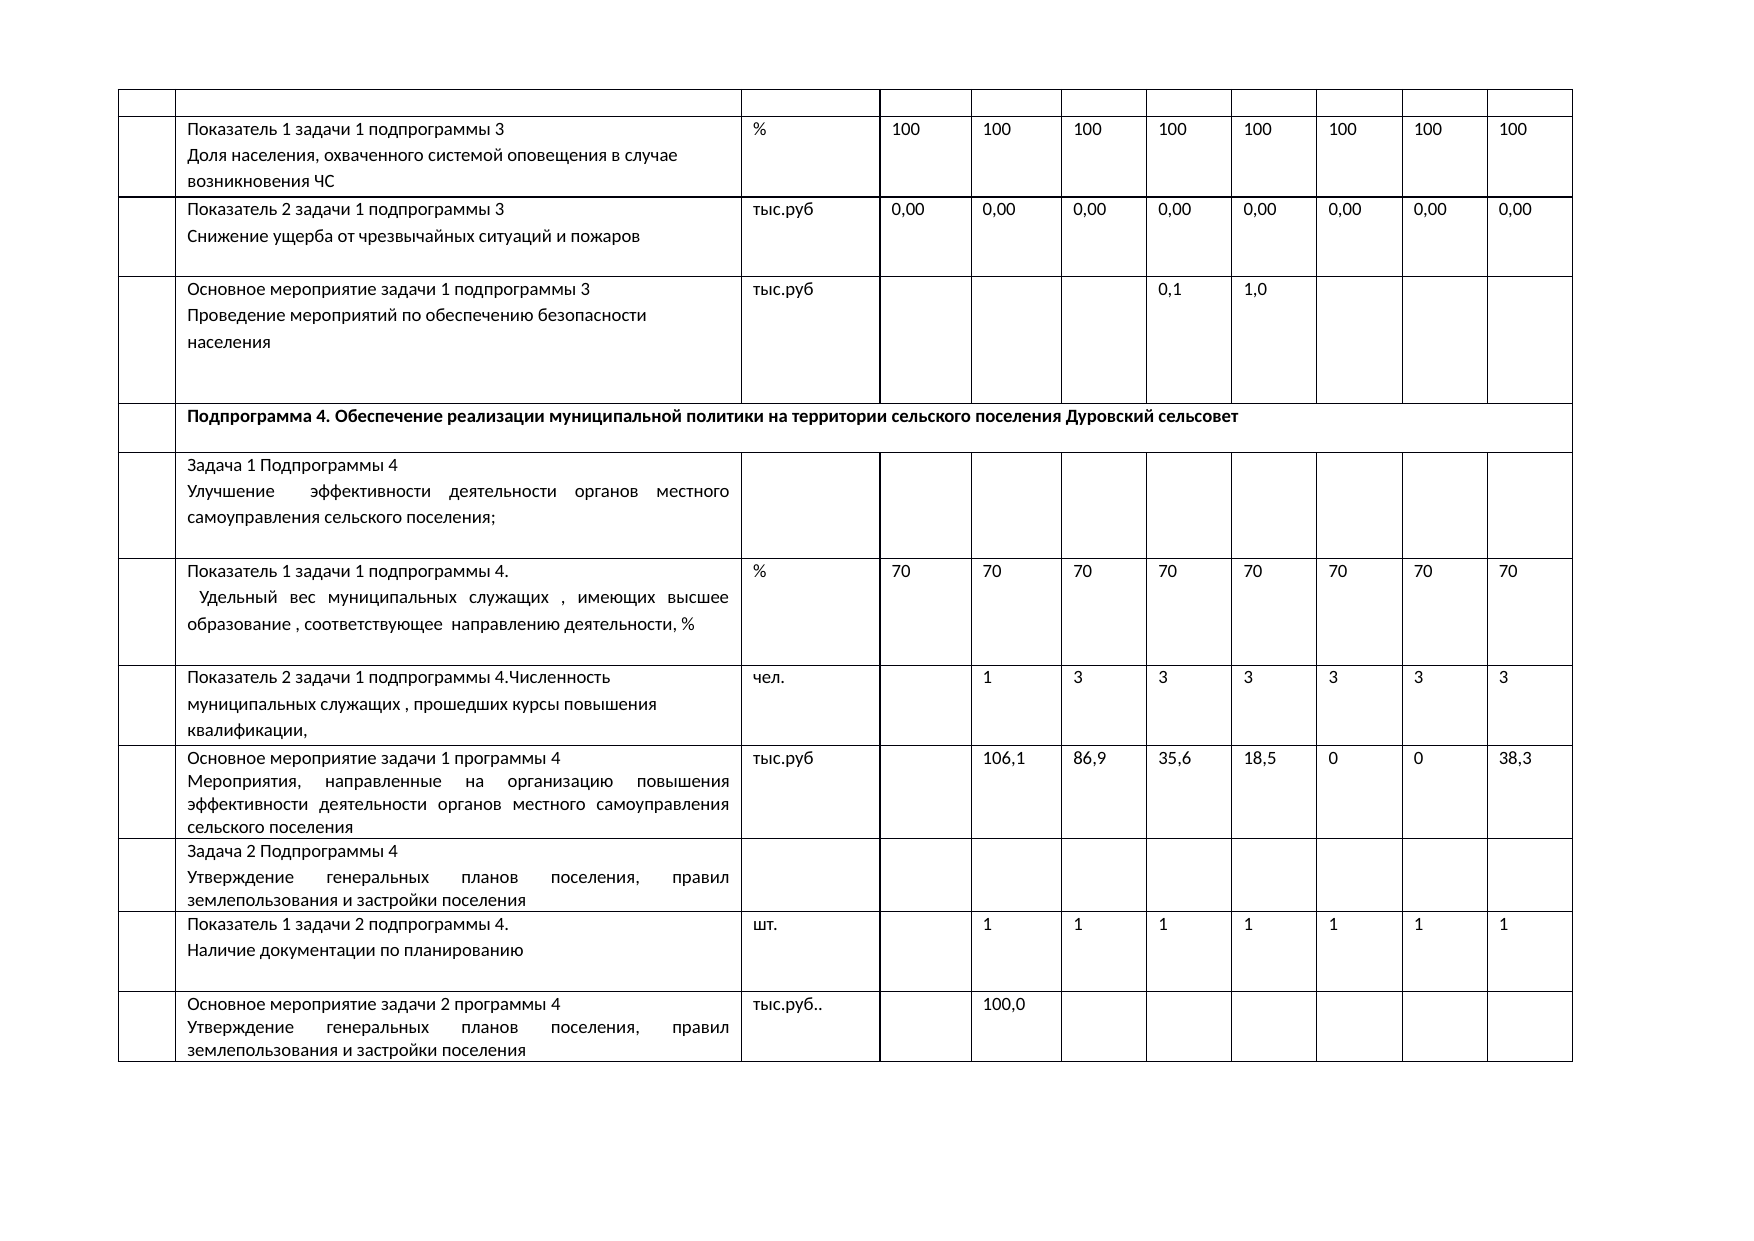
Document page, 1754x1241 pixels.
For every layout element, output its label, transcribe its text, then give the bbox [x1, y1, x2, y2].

table_cell 0,1 [1147, 277, 1231, 403]
table_cell [119, 277, 175, 403]
table_cell [881, 746, 971, 838]
table_cell [119, 117, 175, 196]
table_cell 1 [1488, 912, 1572, 991]
table_cell [881, 453, 971, 558]
table_cell [1317, 992, 1402, 1061]
table_cell тыс.руб.. [742, 992, 879, 1061]
table_cell [176, 90, 741, 116]
table_cell 70 [1317, 559, 1402, 664]
table_cell % [742, 559, 879, 664]
table_cell Подпрограмма 4. Обеспечение реализации муниципальной политики на территории сельского поселения Дуровский сельсовет [176, 404, 1572, 452]
table_cell [742, 453, 879, 558]
table_cell 1 [1147, 912, 1231, 991]
table_cell Основное мероприятие задачи 2 программы 4 Утверждение генеральных планов поселения, правил землепользования и застройки поселения [176, 992, 741, 1061]
table_cell 100 [1147, 117, 1231, 196]
table_cell 70 [1232, 559, 1316, 664]
table_cell 70 [1403, 559, 1487, 664]
table_cell [1488, 453, 1572, 558]
table_cell 0,00 [1317, 198, 1402, 276]
table_cell [1232, 453, 1316, 558]
table_cell 18,5 [1232, 746, 1316, 838]
table_cell 100 [1062, 117, 1146, 196]
table_cell [1488, 839, 1572, 911]
table_cell 0 [1403, 746, 1487, 838]
table_cell [119, 559, 175, 664]
table_cell 0,00 [972, 198, 1061, 276]
table_cell [972, 839, 1061, 911]
table_cell [1232, 839, 1316, 911]
table_cell 35,6 [1147, 746, 1231, 838]
table_cell [881, 992, 971, 1061]
table_cell 86,9 [1062, 746, 1146, 838]
table_cell 3 [1147, 666, 1231, 745]
table_cell [972, 453, 1061, 558]
table_cell [1317, 90, 1402, 116]
table_cell 3 [1488, 666, 1572, 745]
table_cell [119, 404, 175, 452]
table_cell [1062, 839, 1146, 911]
table_cell [119, 839, 175, 911]
table_cell 100 [1403, 117, 1487, 196]
table_cell 3 [1403, 666, 1487, 745]
table_cell 100 [1232, 117, 1316, 196]
table_cell [881, 90, 971, 116]
table_cell 106,1 [972, 746, 1061, 838]
table_cell 100 [1488, 117, 1572, 196]
table_cell [881, 666, 971, 745]
table_cell 0,00 [1062, 198, 1146, 276]
table_cell % [742, 117, 879, 196]
table_cell [1403, 90, 1487, 116]
table_cell 100 [1317, 117, 1402, 196]
table_cell 70 [1062, 559, 1146, 664]
table_cell [119, 666, 175, 745]
table_cell 38,3 [1488, 746, 1572, 838]
table_cell тыс.руб [742, 746, 879, 838]
table_cell 1 [972, 912, 1061, 991]
table_cell [1403, 992, 1487, 1061]
table_cell [1062, 90, 1146, 116]
table_cell [1232, 90, 1316, 116]
table_cell [972, 277, 1061, 403]
table_cell 1 [1403, 912, 1487, 991]
table_cell [1488, 992, 1572, 1061]
table_cell 70 [1488, 559, 1572, 664]
table_cell [119, 912, 175, 991]
table_cell [1062, 277, 1146, 403]
table_cell [881, 277, 971, 403]
table_cell Показатель 2 задачи 1 подпрограммы 3 Снижение ущерба от чрезвычайных ситуаций и пожаров [176, 198, 741, 276]
table_cell 1 [1232, 912, 1316, 991]
table_cell Задача 2 Подпрограммы 4 Утверждение генеральных планов поселения, правил землепользования и застройки поселения [176, 839, 741, 911]
table_cell [972, 90, 1061, 116]
table_cell [1317, 839, 1402, 911]
table_cell [1147, 839, 1231, 911]
table_cell [119, 198, 175, 276]
table_cell [1317, 277, 1402, 403]
table_cell [1488, 90, 1572, 116]
table_cell 0 [1317, 746, 1402, 838]
table_cell [119, 992, 175, 1061]
table_cell 0,00 [1147, 198, 1231, 276]
table_cell [742, 839, 879, 911]
table_cell [1403, 277, 1487, 403]
table_cell [1403, 453, 1487, 558]
table_cell [119, 746, 175, 838]
table_cell [1403, 839, 1487, 911]
table_cell тыс.руб [742, 277, 879, 403]
table_cell Основное мероприятие задачи 1 подпрограммы 3 Проведение мероприятий по обеспечению безопасности населения [176, 277, 741, 403]
table_cell 1 [1062, 912, 1146, 991]
table_cell Основное мероприятие задачи 1 программы 4 Мероприятия, направленные на организацию повышения эффективности деятельности органов местного самоуправления сельского поселения [176, 746, 741, 838]
table_cell [119, 453, 175, 558]
table_cell Показатель 2 задачи 1 подпрограммы 4.Численность муниципальных служащих , прошедших курсы повышения квалификации, [176, 666, 741, 745]
table_cell 100,0 [972, 992, 1061, 1061]
table_cell шт. [742, 912, 879, 991]
table_cell 100 [881, 117, 971, 196]
table_cell чел. [742, 666, 879, 745]
table_cell [1488, 277, 1572, 403]
table_cell 0,00 [1403, 198, 1487, 276]
table_cell [119, 90, 175, 116]
table_cell [742, 90, 879, 116]
table_cell 3 [1317, 666, 1402, 745]
table_cell тыс.руб [742, 198, 879, 276]
table_cell 0,00 [1232, 198, 1316, 276]
table_cell 70 [972, 559, 1061, 664]
table_cell Задача 1 Подпрограммы 4 Улучшение эффективности деятельности органов местного самоуправления сельского поселения; [176, 453, 741, 558]
table_cell 70 [1147, 559, 1231, 664]
table_cell 0,00 [1488, 198, 1572, 276]
table_cell Показатель 1 задачи 2 подпрограммы 4. Наличие документации по планированию [176, 912, 741, 991]
table_cell 70 [881, 559, 971, 664]
table_cell Показатель 1 задачи 1 подпрограммы 4. Удельный вес муниципальных служащих , имеющих высшее образование , соответствующее направлению деятельности, % [176, 559, 741, 664]
table_cell [1062, 453, 1146, 558]
table_cell Показатель 1 задачи 1 подпрограммы 3 Доля населения, охваченного системой оповещения в случае возникновения ЧС [176, 117, 741, 196]
table_cell [1147, 992, 1231, 1061]
table_cell [1147, 90, 1231, 116]
table_cell [881, 912, 971, 991]
table_cell [1062, 992, 1146, 1061]
table_cell [881, 839, 971, 911]
table_cell 3 [1232, 666, 1316, 745]
table_cell [1147, 453, 1231, 558]
table_cell 1 [1317, 912, 1402, 991]
table_cell 100 [972, 117, 1061, 196]
table_cell 3 [1062, 666, 1146, 745]
table_cell 1,0 [1232, 277, 1316, 403]
table_cell [1317, 453, 1402, 558]
table_cell [1232, 992, 1316, 1061]
table_cell 1 [972, 666, 1061, 745]
table_cell 0,00 [881, 198, 971, 276]
